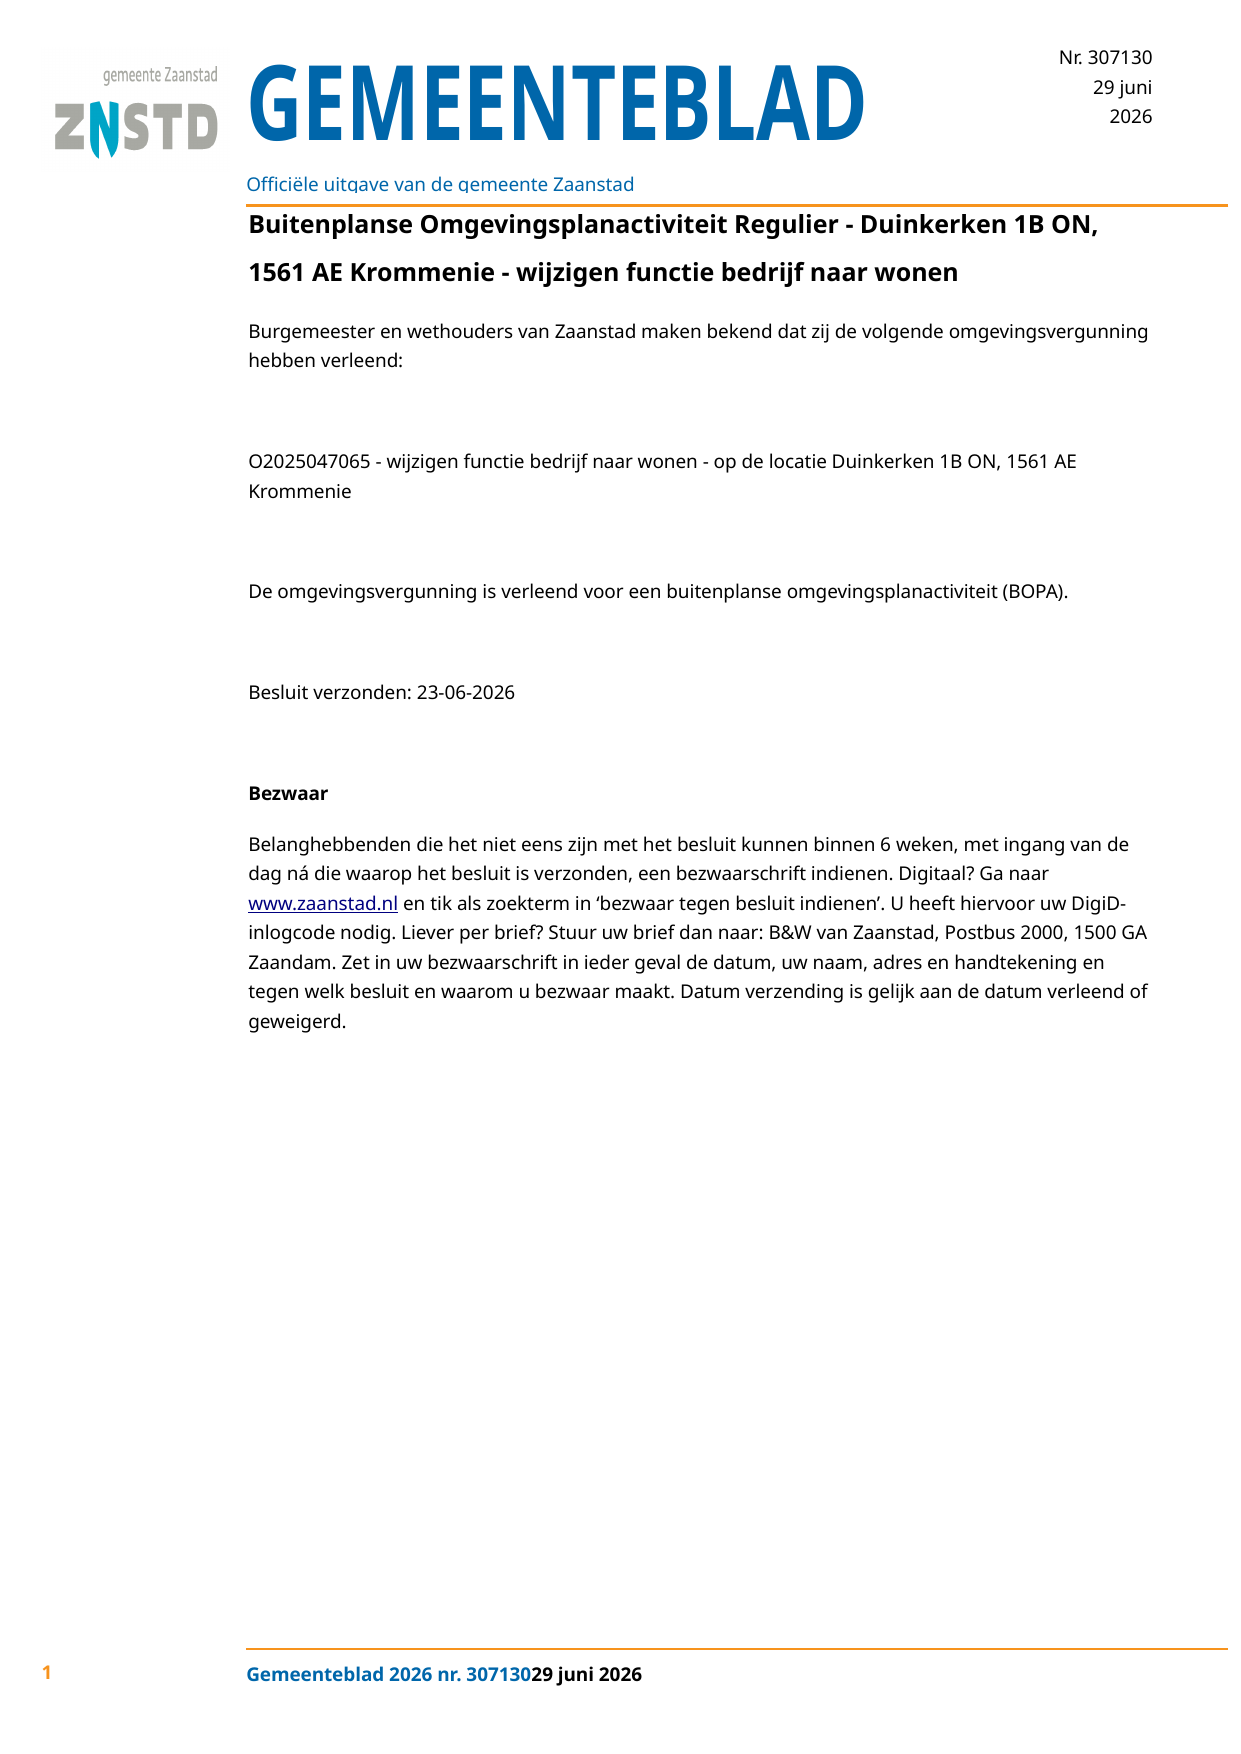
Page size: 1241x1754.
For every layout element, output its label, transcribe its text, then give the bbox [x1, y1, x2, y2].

text O2025047065 - wijzigen functie bedrijf naar wonen - op de locatie Duinkerken 1B ON, 1561 AE Krommenie [248, 448, 1152, 504]
text Besluit verzonden: 23-06-2026 [248, 679, 1152, 705]
text Bezwaar [248, 780, 1152, 806]
text Burgemeester en wethouders van Zaanstad maken bekend dat zij de volgende omgevingsvergunning hebben verleend: [248, 318, 1152, 373]
picture [41, 47, 231, 172]
text Belanghebbenden die het niet eens zijn met het besluit kunnen binnen 6 weken, met ingang van de dag ná die waarop het besluit is verzonden, een bezwaarschrift indienen. Digitaal? Ga naar www.zaanstad.nl en tik als zoekterm in ‘bezwaar tegen besluit indienen’. U heeft hiervoor uw DigiD-inlogcode nodig. Liever per brief? Stuur uw brief dan naar: B&W van Zaanstad, Postbus 2000, 1500 GA Zaandam. Zet in uw bezwaarschrift in ieder geval de datum, uw naam, adres en handtekening en tegen welk besluit en waarom u bezwaar maakt. Datum verzending is gelijk aan de datum verleend of geweigerd. [248, 831, 1152, 1034]
text Buitenplanse Omgevingsplanactiviteit Regulier - Duinkerken 1B ON, 1561 AE Krommenie - wijzigen functie bedrijf naar wonen [248, 207, 1152, 288]
text De omgevingsvergunning is verleend voor een buitenplanse omgevingsplanactiviteit (BOPA). [248, 579, 1152, 604]
